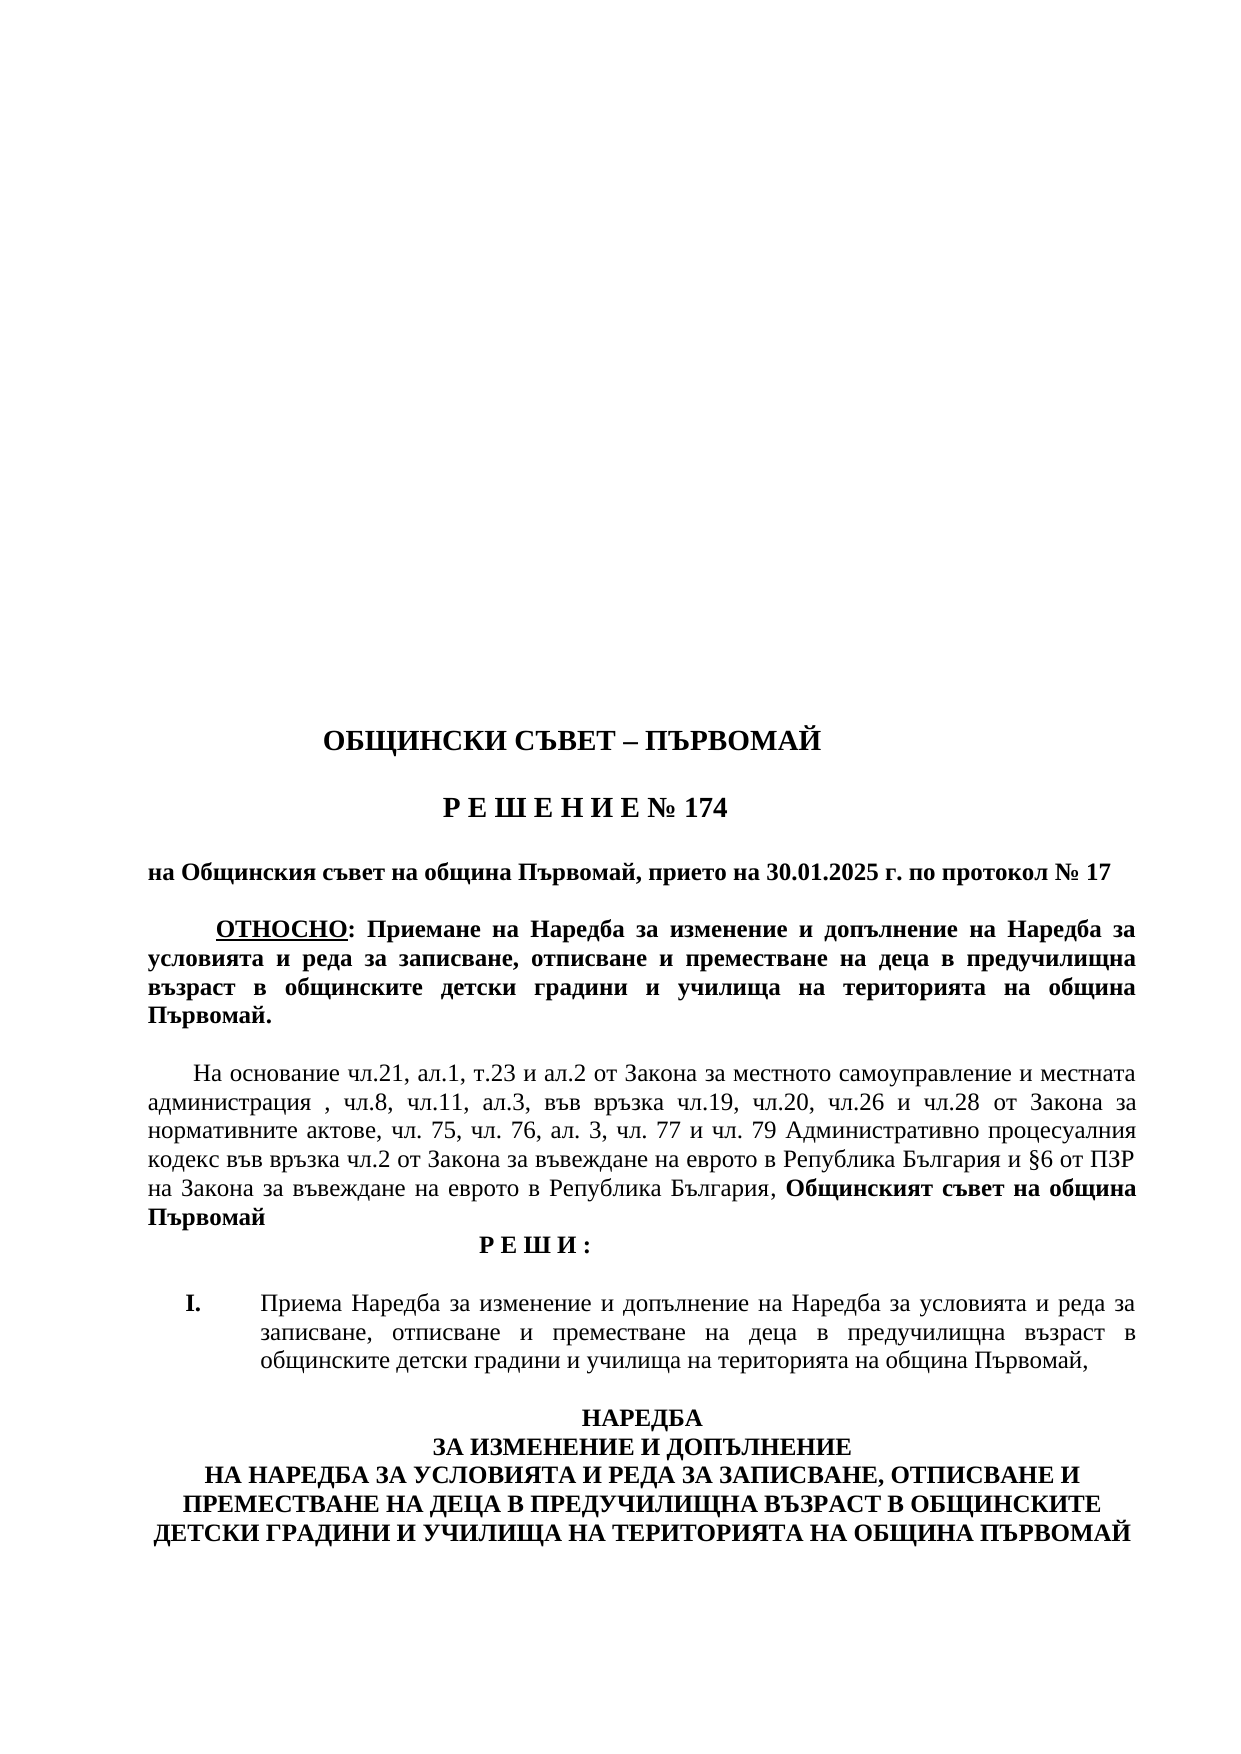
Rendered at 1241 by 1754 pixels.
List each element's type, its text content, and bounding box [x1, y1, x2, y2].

text ОБЩИНСКИ СЪВЕТ – ПЪРВОМАЙ [148, 723, 1137, 756]
text на Общинския съвет на община Първомай, прието на 30.01.2025 г. по протокол № 17 [148, 857, 1137, 886]
text ОТНОСНО: Приемане на Наредба за изменение и допълнение на Наредба за условията и реда за записване, отписване и преместване на деца в предучилищна възраст в общинските детски градини и училища на територията на община Първомай. [148, 914, 1137, 1029]
text На основание чл.21, ал.1, т.23 и ал.2 от Закона за местното самоуправление и местната администрация , чл.8, чл.11, ал.3, във връзка чл.19, чл.20, чл.26 и чл.28 от Закона за нормативните актове, чл. 75, чл. 76, ал. 3, чл. 77 и чл. 79 Административно процесуалния кодекс във връзка чл.2 от Закона за въвеждане на еврото в Република България и §6 от ПЗР на Закона за въвеждане на еврото в Република България, Общинският съвет на община Първомай [148, 1058, 1137, 1231]
text НА НАРЕДБА ЗА УСЛОВИЯТА И РЕДА ЗА ЗАПИСВАНЕ, ОТПИСВАНЕ И ПРЕМЕСТВАНЕ НА ДЕЦА В ПРЕДУЧИЛИЩНА ВЪЗРАСТ В ОБЩИНСКИТЕ ДЕТСКИ ГРАДИНИ И УЧИЛИЩА НА ТЕРИТОРИЯТА НА ОБЩИНА ПЪРВОМАЙ [148, 1461, 1137, 1547]
text Р Е Ш И : [148, 1231, 1137, 1259]
list Приема Наредба за изменение и допълнение на Наредба за условията и реда за записване, отписване и преместване на деца в предучилищна възраст в общинските детски градини и училища на територията на община Първомай, [185, 1288, 1137, 1374]
text ЗА ИЗМЕНЕНИЕ И ДОПЪЛНЕНИЕ [148, 1432, 1137, 1461]
text Р Е Ш Е Н И Е № 174 [443, 790, 1137, 823]
text НАРЕДБА [148, 1403, 1137, 1432]
